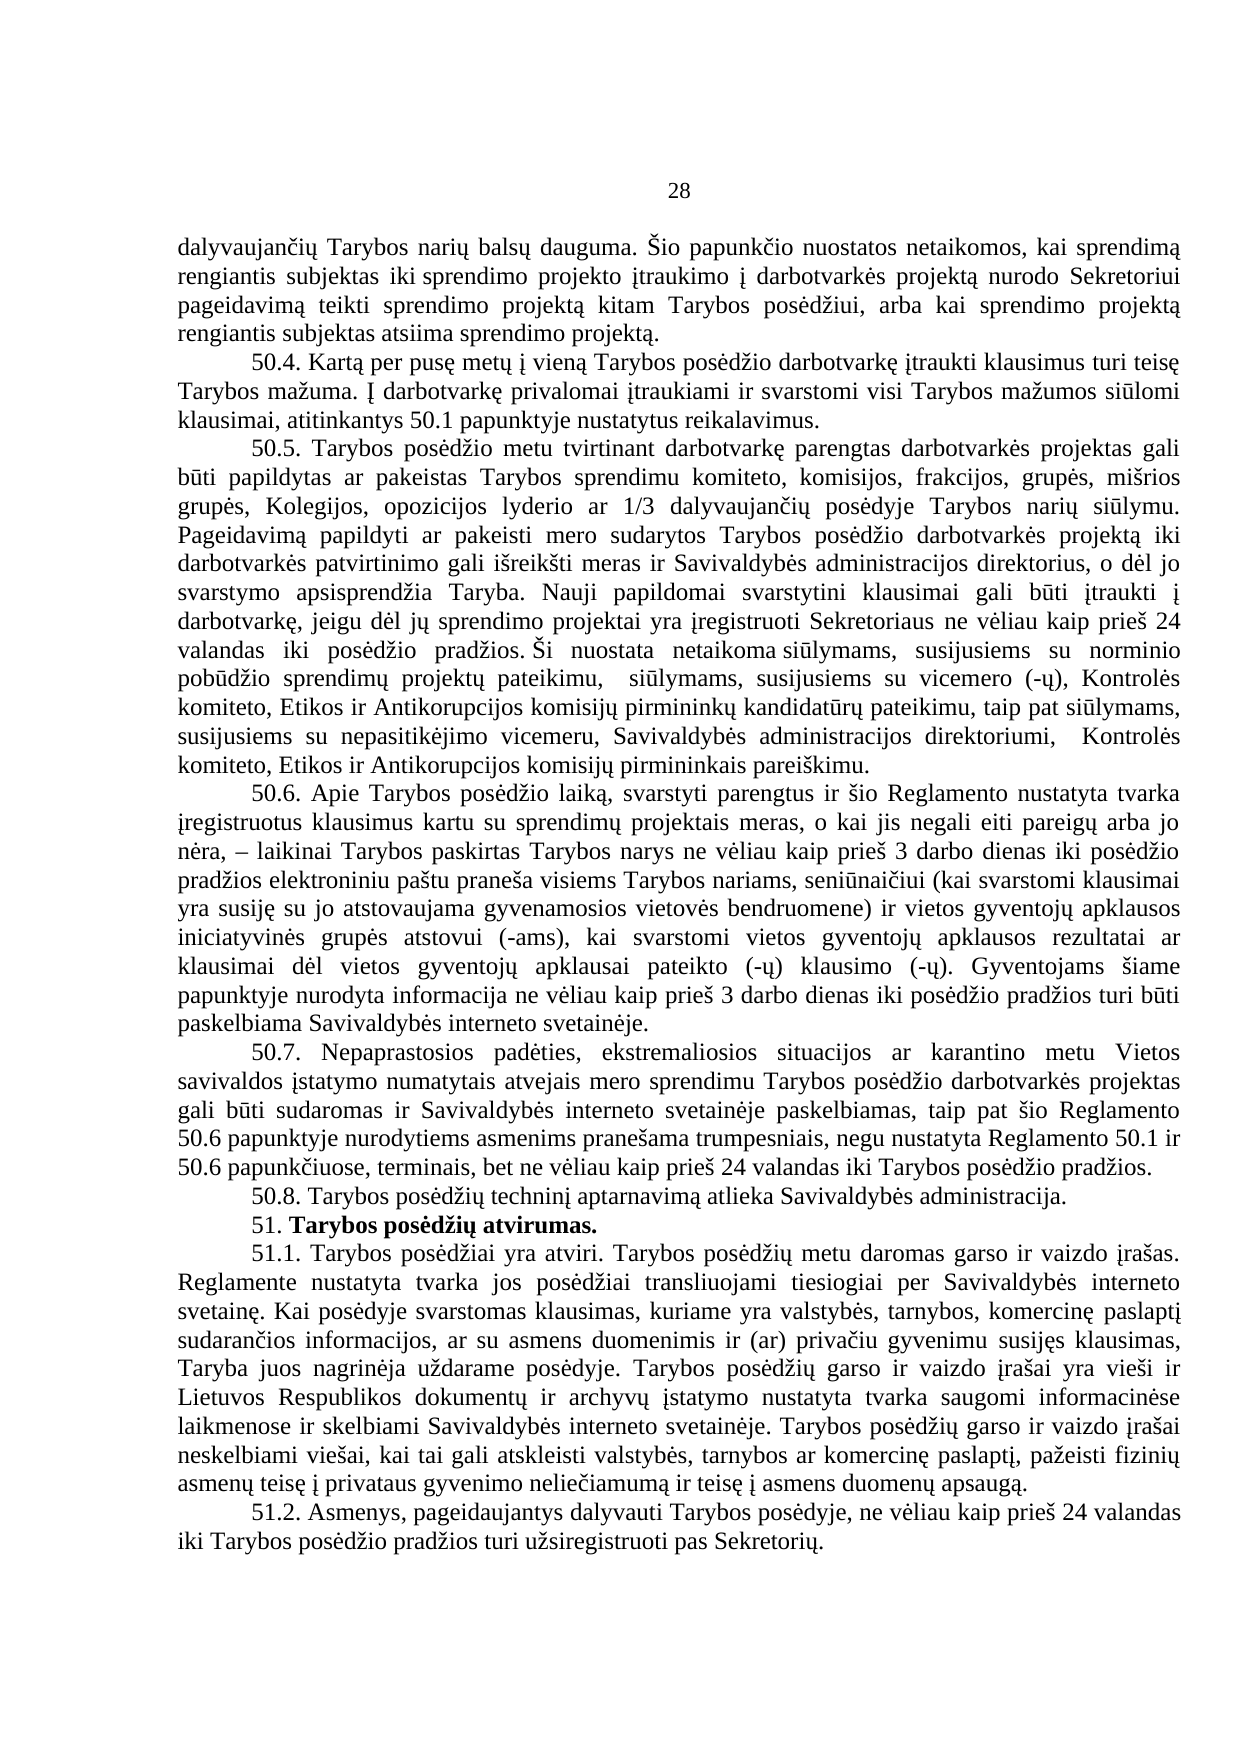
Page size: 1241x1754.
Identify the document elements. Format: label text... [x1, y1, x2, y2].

text 50.5. Tarybos posėdžio metu tvirtinant darbotvarkę parengtas darbotvarkės projektas gali būti papildytas ar pakeistas Tarybos sprendimu komiteto, komisijos, frakcijos, grupės, mišrios grupės, Kolegijos, opozicijos lyderio ar 1/3 dalyvaujančių posėdyje Tarybos narių siūlymu. Pageidavimą papildyti ar pakeisti mero sudarytos Tarybos posėdžio darbotvarkės projektą iki darbotvarkės patvirtinimo gali išreikšti meras ir Savivaldybės administracijos direktorius, o dėl jo svarstymo apsisprendžia Taryba. Nauji papildomai svarstytini klausimai gali būti įtraukti į darbotvarkę, jeigu dėl jų sprendimo projektai yra įregistruoti Sekretoriaus ne vėliau kaip prieš 24 valandas iki posėdžio pradžios. Ši nuostata netaikoma siūlymams, susijusiems su norminio pobūdžio sprendimų projektų pateikimu, siūlymams, susijusiems su vicemero (-ų), Kontrolės komiteto, Etikos ir Antikorupcijos komisijų pirmininkų kandidatūrų pateikimu, taip pat siūlymams, susijusiems su nepasitikėjimo vicemeru, Savivaldybės administracijos direktoriumi, Kontrolės komiteto, Etikos ir Antikorupcijos komisijų pirmininkais pareiškimu. [177, 433, 1181, 778]
text 51. Tarybos posėdžių atvirumas. [177, 1210, 1181, 1238]
text 50.8. Tarybos posėdžių techninį aptarnavimą atlieka Savivaldybės administracija. [177, 1181, 1181, 1210]
text 50.7. Nepaprastosios padėties, ekstremaliosios situacijos ar karantino metu Vietos savivaldos įstatymo numatytais atvejais mero sprendimu Tarybos posėdžio darbotvarkės projektas gali būti sudaromas ir Savivaldybės interneto svetainėje paskelbiamas, taip pat šio Reglamento 50.6 papunktyje nurodytiems asmenims pranešama trumpesniais, negu nustatyta Reglamento 50.1 ir 50.6 papunkčiuose, terminais, bet ne vėliau kaip prieš 24 valandas iki Tarybos posėdžio pradžios. [177, 1037, 1181, 1181]
text 50.4. Kartą per pusę metų į vieną Tarybos posėdžio darbotvarkę įtraukti klausimus turi teisę Tarybos mažuma. Į darbotvarkę privalomai įtraukiami ir svarstomi visi Tarybos mažumos siūlomi klausimai, atitinkantys 50.1 papunktyje nustatytus reikalavimus. [177, 347, 1181, 433]
text 51.2. Asmenys, pageidaujantys dalyvauti Tarybos posėdyje, ne vėliau kaip prieš 24 valandas iki Tarybos posėdžio pradžios turi užsiregistruoti pas Sekretorių. [177, 1497, 1181, 1555]
text dalyvaujančių Tarybos narių balsų dauguma. Šio papunkčio nuostatos netaikomos, kai sprendimą rengiantis subjektas iki sprendimo projekto įtraukimo į darbotvarkės projektą nurodo Sekretoriui pageidavimą teikti sprendimo projektą kitam Tarybos posėdžiui, arba kai sprendimo projektą rengiantis subjektas atsiima sprendimo projektą. [177, 232, 1181, 347]
text 51.1. Tarybos posėdžiai yra atviri. Tarybos posėdžių metu daromas garso ir vaizdo įrašas. Reglamente nustatyta tvarka jos posėdžiai transliuojami tiesiogiai per Savivaldybės interneto svetainę. Kai posėdyje svarstomas klausimas, kuriame yra valstybės, tarnybos, komercinę paslaptį sudarančios informacijos, ar su asmens duomenimis ir (ar) privačiu gyvenimu susijęs klausimas, Taryba juos nagrinėja uždarame posėdyje. Tarybos posėdžių garso ir vaizdo įrašai yra vieši ir Lietuvos Respublikos dokumentų ir archyvų įstatymo nustatyta tvarka saugomi informacinėse laikmenose ir skelbiami Savivaldybės interneto svetainėje. Tarybos posėdžių garso ir vaizdo įrašai neskelbiami viešai, kai tai gali atskleisti valstybės, tarnybos ar komercinę paslaptį, pažeisti fizinių asmenų teisę į privataus gyvenimo neliečiamumą ir teisę į asmens duomenų apsaugą. [177, 1238, 1181, 1497]
text 50.6. Apie Tarybos posėdžio laiką, svarstyti parengtus ir šio Reglamento nustatyta tvarka įregistruotus klausimus kartu su sprendimų projektais meras, o kai jis negali eiti pareigų arba jo nėra, – laikinai Tarybos paskirtas Tarybos narys ne vėliau kaip prieš 3 darbo dienas iki posėdžio pradžios elektroniniu paštu praneša visiems Tarybos nariams, seniūnaičiui (kai svarstomi klausimai yra susiję su jo atstovaujama gyvenamosios vietovės bendruomene) ir vietos gyventojų apklausos iniciatyvinės grupės atstovui (-ams), kai svarstomi vietos gyventojų apklausos rezultatai ar klausimai dėl vietos gyventojų apklausai pateikto (-ų) klausimo (-ų). Gyventojams šiame papunktyje nurodyta informacija ne vėliau kaip prieš 3 darbo dienas iki posėdžio pradžios turi būti paskelbiama Savivaldybės interneto svetainėje. [177, 778, 1181, 1037]
